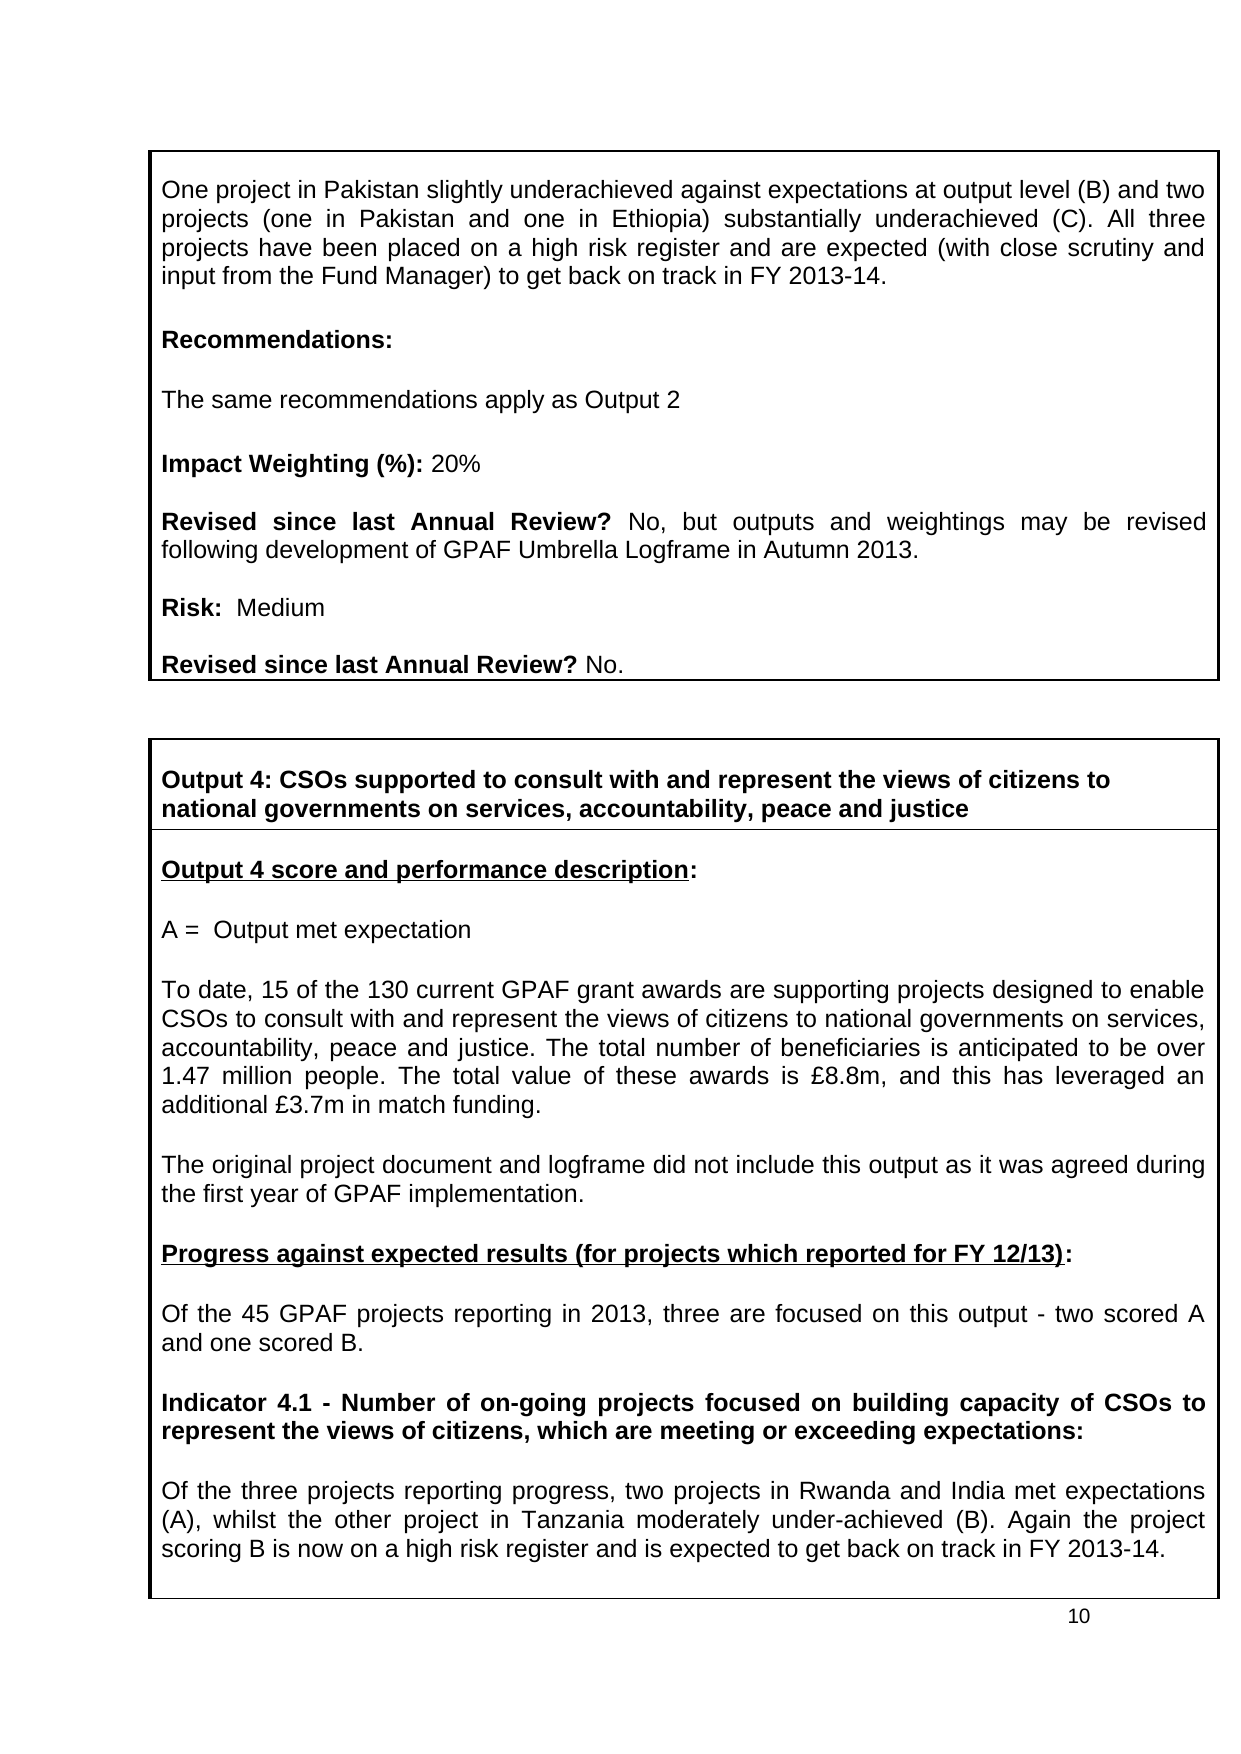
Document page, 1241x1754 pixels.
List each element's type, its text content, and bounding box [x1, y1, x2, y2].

table_cell Output 4 score and performance description: A = Output met expectation To date, 15 of the 130 current GPAF grant awards are supporting projects designed to enable CSOs to consult with and represent the views of citizens to national governments on services, accountability, peace and justice. The total number of beneficiaries is anticipated to be over 1.47 million people. The total value of these awards is £8.8m, and this has leveraged an additional £3.7m in match funding. The original project document and logframe did not include this output as it was agreed during the first year of GPAF implementation. [152, 830, 1217, 1214]
table_cell Progress against expected results (for projects which reported for FY 12/13): Of the 45 GPAF projects reporting in 2013, three are focused on this output - two scored A and one scored B. Indicator 4.1 - Number of on-going projects focused on building capacity of CSOs to represent the views of citizens, which are meeting or exceeding expectations: Of the three projects reporting progress, two projects in Rwanda and India met expectations (A), whilst the other project in Tanzania moderately under-achieved (B). Again the project scoring B is now on a high risk register and is expected to get back on track in FY 2013-14. [152, 1214, 1217, 1598]
table_cell One project in Pakistan slightly underachieved against expectations at output level (B) and two projects (one in Pakistan and one in Ethiopia) substantially underachieved (C). All three projects have been placed on a high risk register and are expected (with close scrutiny and input from the Fund Manager) to get back on track in FY 2013-14. Recommendations: The same recommendations apply as Output 2 Impact Weighting (%): 20% Revised since last Annual Review? No, but outputs and weightings may be revised following development of GPAF Umbrella Logframe in Autumn 2013. Risk: Medium Revised since last Annual Review? No. [152, 152, 1217, 679]
table_header Output 4: CSOs supported to consult with and represent the views of citizens to national governments on services, accountability, peace and justice [152, 740, 1217, 828]
